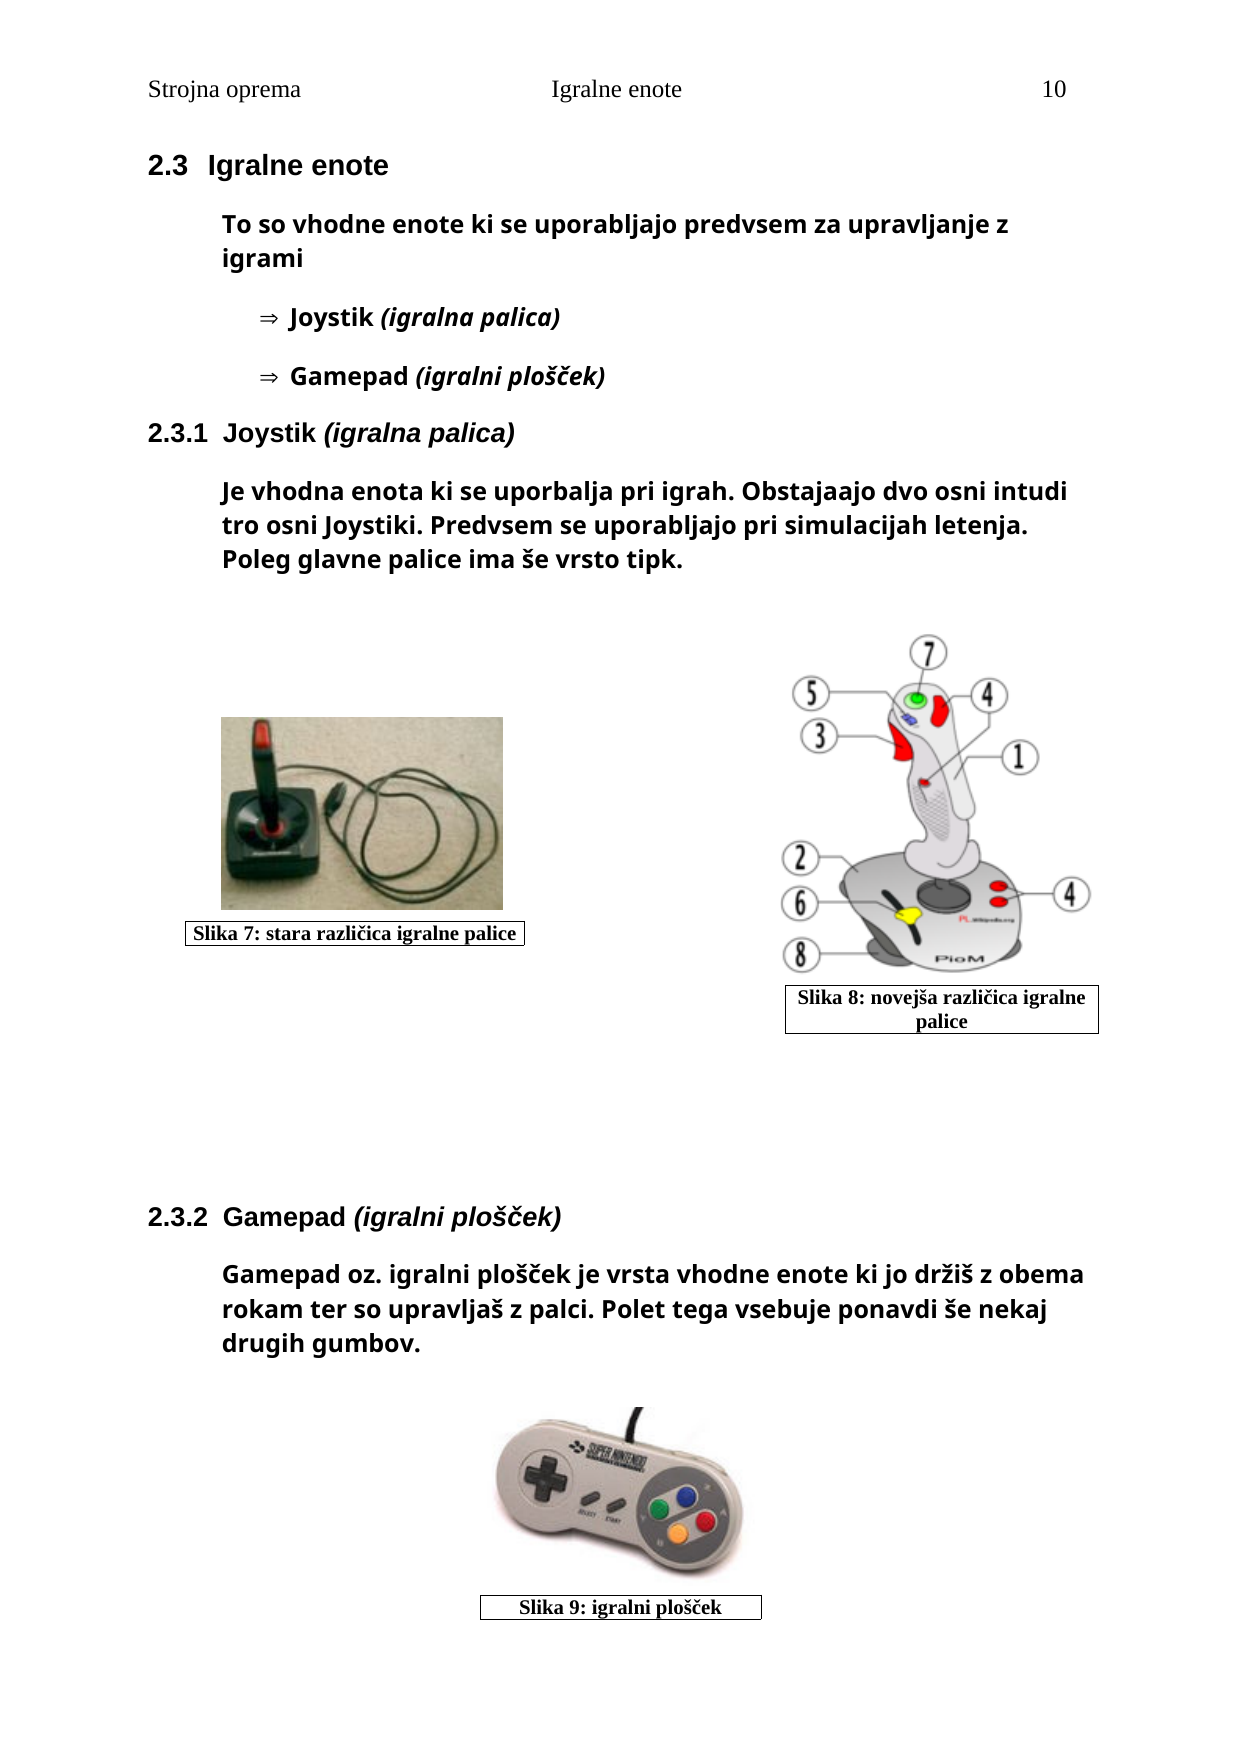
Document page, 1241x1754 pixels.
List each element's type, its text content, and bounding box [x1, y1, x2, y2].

subtitle Gamepad (igralni plošček) [148, 1201, 1092, 1232]
text Slika 9: igralni plošček [481, 1596, 761, 1619]
text To so vhodne enote ki se uporabljajo predvsem za upravljanje z igrami [222, 206, 1092, 274]
text Gamepad oz. igralni plošček je vrsta vhodne enote ki jo držiš z obema rokam ter so upravljaš z palci. Polet tega vsebuje ponavdi še nekaj drugih gumbov. [222, 1257, 1092, 1359]
subtitle Joystik (igralna palica) [148, 417, 1092, 449]
picture [780, 633, 1093, 976]
text Slika 7: stara različica igralne palice [186, 922, 524, 945]
text Je vhodna enota ki se uporbalja pri igrah. Obstajaajo dvo osni intudi tro osni Joystiki. Predvsem se uporabljajo pri simulacijah letenja. Poleg glavne palice ima še vrsto tipk. [222, 474, 1092, 576]
list Gamepad (igralni plošček) [259, 358, 1092, 392]
list Joystik (igralna palica) [259, 299, 1092, 333]
subtitle Igralne enote [148, 148, 1092, 181]
text Slika 8: novejša različica igralne palice [786, 986, 1097, 1033]
picture [480, 1407, 761, 1586]
picture [221, 717, 503, 910]
